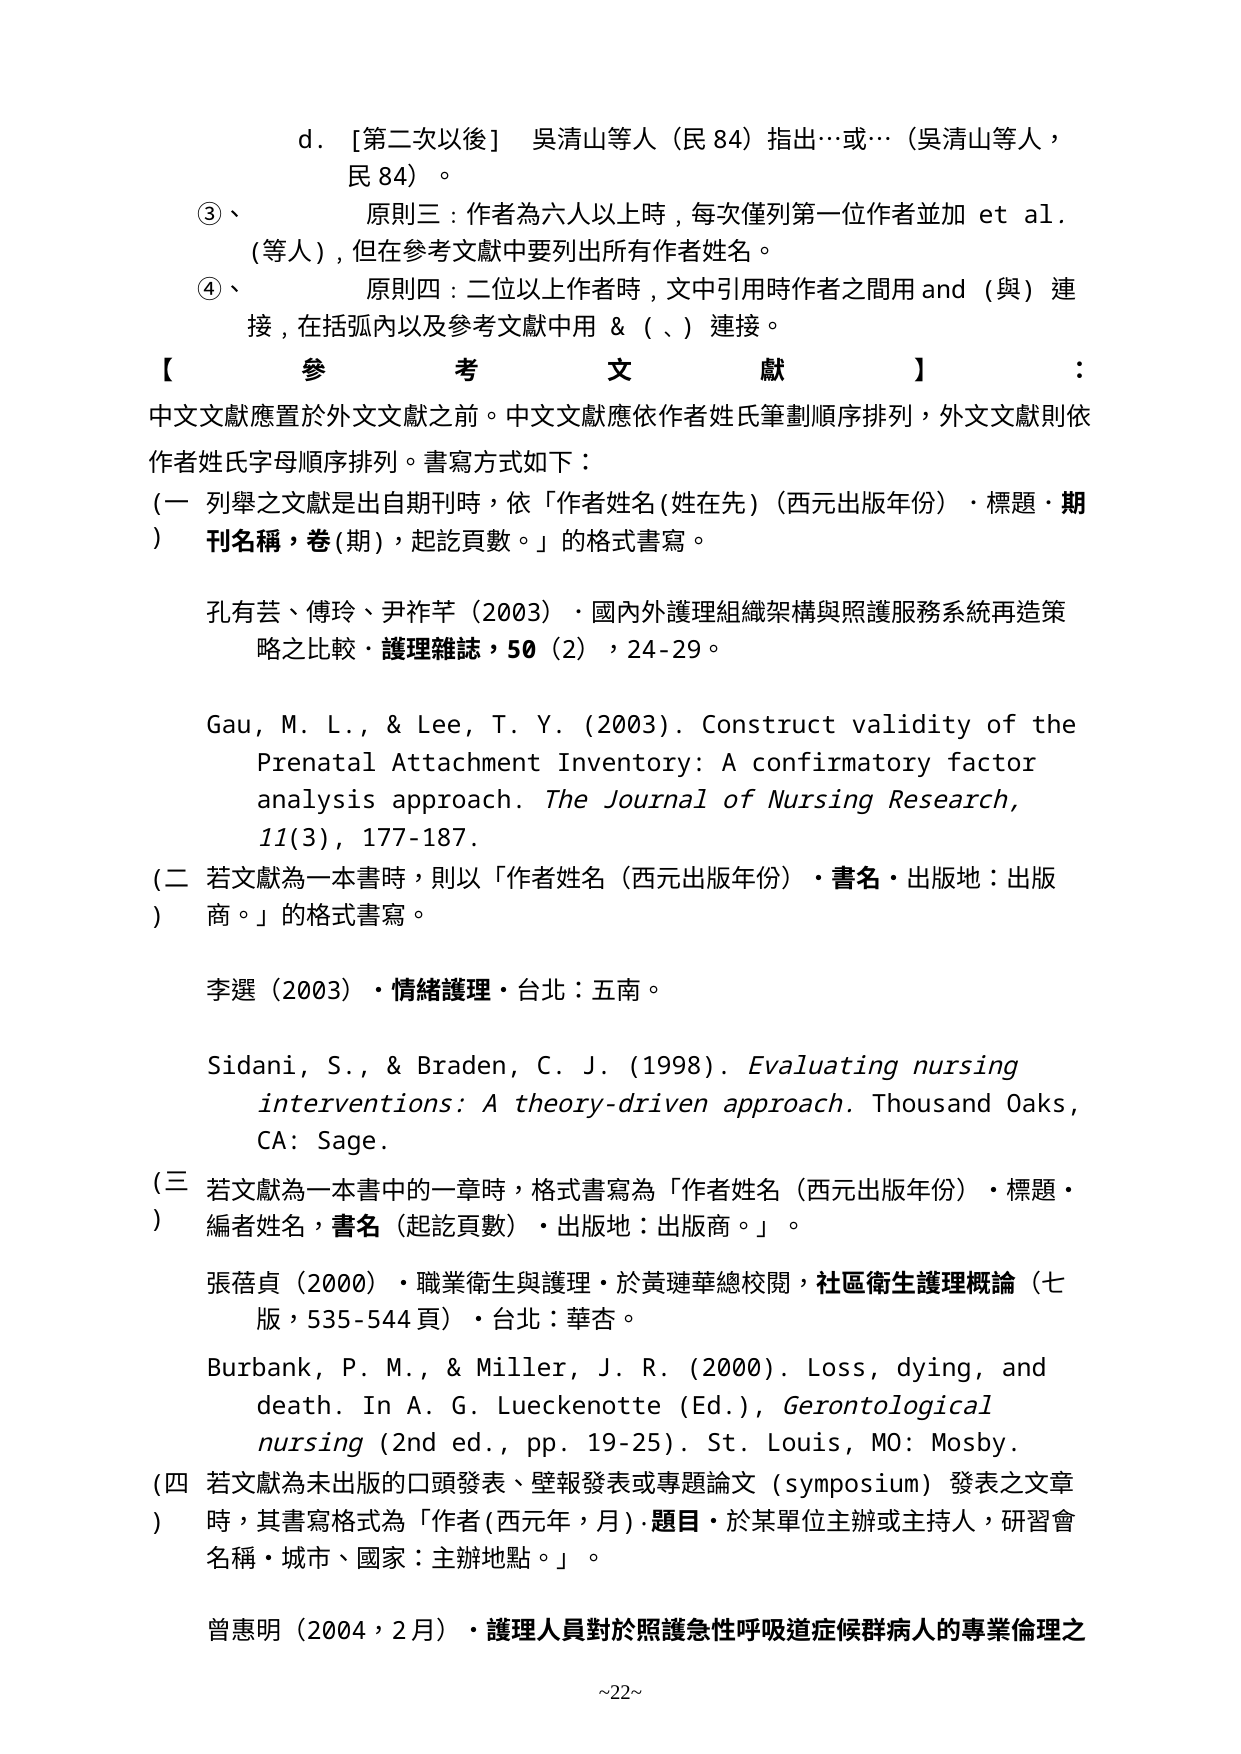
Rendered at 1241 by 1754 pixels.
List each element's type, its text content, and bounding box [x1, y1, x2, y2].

table_header (一) [148, 481, 205, 855]
table_cell 若文獻為一本書時，則以「作者姓名（西元出版年份）‧書名‧出版地：出版商。」的格式書寫。 李選（2003）‧情緒護理‧台北：五南。 Sidani, S., & Braden, C. J. (1998). Evaluating nursing interventions: A theory-driven approach. Thousand Oaks, CA: Sage. [205, 855, 1092, 1158]
list [第二次以後] 吳清山等人（民84）指出…或…（吳清山等人，民84）。 [298, 118, 1092, 193]
table_cell (四) [148, 1461, 205, 1648]
list 原則四﹕二位以上作者時﹐文中引用時作者之間用and (與) 連接﹐在括弧內以及參考文獻中用 & (﹑) 連接。 [198, 268, 1092, 343]
table_cell (二) [148, 855, 205, 1158]
table_cell 若文獻為未出版的口頭發表、壁報發表或專題論文 (symposium) 發表之文章時，其書寫格式為「作者(西元年，月)‧題目‧於某單位主辦或主持人，研習會名稱‧城市、國家：主辦地點。」。 曾惠明（2004，2月）‧護理人員對於照護急性呼吸道症候群病人的專業倫理之探討‧台灣護理學會第二十次護理研究論文發表會暨海峽兩岸護理學術交流口頭發表．台北：國際會議中心。 陳繡琴、黃國峰、黃升苗、周守民（2004，2月）‧探討外科醫師在手術過程中與護理人員專業互動之經驗‧台灣護理學會第二十次護理研究論文發表會暨海峽兩岸護理學術交流壁報發表．台北：國際會議中心。 王秀紅(2002，10月)‧成功的國際會議專題報告‧於台灣護理學會主辦，國際學術會議人才培訓研習會（進階班）‧高雄：榮民總醫院。 Tseng, Y., Snyder, M., & Mueller, C. (2001, June). Gender differences in use of exercise processes of change in elders residing in assisted living facilities. Paper session presented at the 12th International Nursing Research Congress, Sigma Theta Tau International, Copenhagen, Denmark. Tseng, Y., Snyder, M., & Mueller, C. (2001, March). Gender differences in exercise determinants in elders residing in assisted living facilities. Poster session presented at the Midwest Nurse Research Society 2001 Convention, Cleveland, OH, USA. Lichstein, K. L., Johnson, R. S., Womack, T, D., Dean, J. E., & Childers, C. K. (1990, June). Relaxation therapy for polypharmacy use in elderly insomniacs and nonisomniacs. In T. L. Rosenthal (Chair), Reducing medication in qeriatric populations. Symposium conducted at the meeting of the First International Congress of Behavioral Medicine, Uppsala, Sweden. [205, 1461, 1092, 1648]
list 原則三﹕作者為六人以上時﹐每次僅列第一位作者並加 et al. (等人)﹐但在參考文獻中要列出所有作者姓名。 [198, 193, 1092, 268]
text 【參考文獻】： 中文文獻應置於外文文獻之前。中文文獻應依作者姓氏筆劃順序排列，外文文獻則依作者姓氏字母順序排列。書寫方式如下： [148, 343, 1092, 481]
table_header 列舉之文獻是出自期刊時，依「作者姓名(姓在先)（西元出版年份）．標題．期刊名稱，卷(期)，起訖頁數。」的格式書寫。 孔有芸、傅玲、尹祚芊（2003）．國內外護理組織架構與照護服務系統再造策略之比較．護理雜誌，50（2），24-29。 Gau, M. L., & Lee, T. Y. (2003). Construct validity of the Prenatal Attachment Inventory: A confirmatory factor analysis approach. The Journal of Nursing Research, 11(3), 177-187. [205, 481, 1092, 855]
table_cell 若文獻為一本書中的一章時，格式書寫為「作者姓名（西元出版年份）‧標題‧編者姓名，書名（起訖頁數）‧出版地：出版商。」。 張蓓貞（2000）‧職業衛生與護理‧於黃璉華總校閱，社區衛生護理概論（七版，535-544頁）‧台北：華杏。 Burbank, P. M., & Miller, J. R. (2000). Loss, dying, and death. In A. G. Lueckenotte (Ed.), Gerontological nursing (2nd ed., pp. 19-25). St. Louis, MO: Mosby. [205, 1159, 1092, 1461]
table_cell (三) [148, 1159, 205, 1461]
